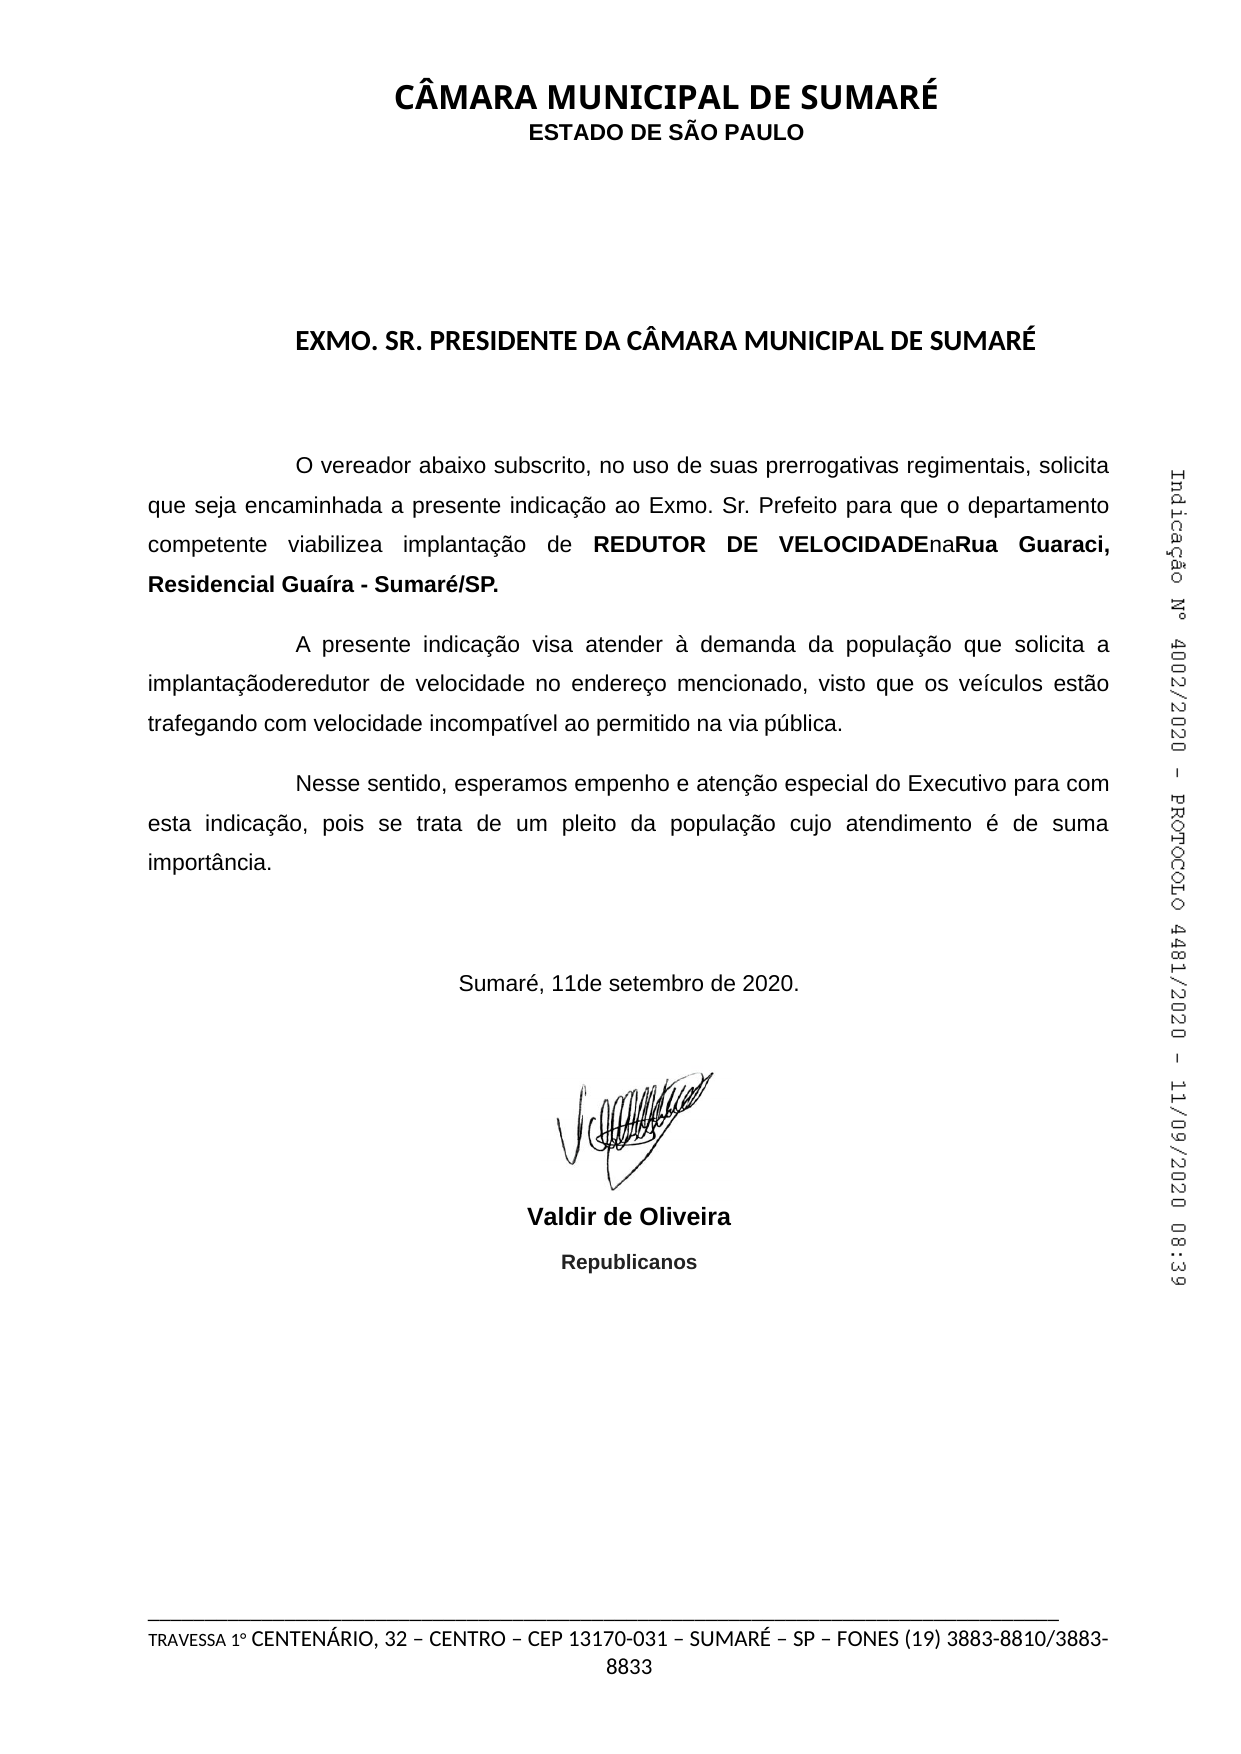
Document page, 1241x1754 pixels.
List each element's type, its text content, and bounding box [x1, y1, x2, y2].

text Valdir de Oliveira [148, 1202, 1110, 1231]
text EXMO. SR. PRESIDENTE DA CÂMARA MUNICIPAL DE SUMARÉ [148, 322, 1110, 357]
text O vereador abaixo subscrito, no uso de suas prerrogativas regimentais, solicita que seja encaminhada a presente indicação ao Exmo. Sr. Prefeito para que o departamento competente viabilizea implantação de REDUTOR DE VELOCIDADEnaRua Guaraci, Residencial Guaíra - Sumaré/SP. [148, 452, 1110, 597]
text Sumaré, 11de setembro de 2020. [148, 970, 1110, 996]
picture [1150, 464, 1201, 1290]
text A presente indicação visa atender à demanda da população que solicita a implantaçãoderedutor de velocidade no endereço mencionado, visto que os veículos estão trafegando com velocidade incompatível ao permitido na via pública. [148, 631, 1110, 736]
text Republicanos [148, 1250, 1110, 1274]
picture [541, 1058, 733, 1201]
text Nesse sentido, esperamos empenho e atenção especial do Executivo para com esta indicação, pois se trata de um pleito da população cujo atendimento é de suma importância. [148, 770, 1110, 875]
